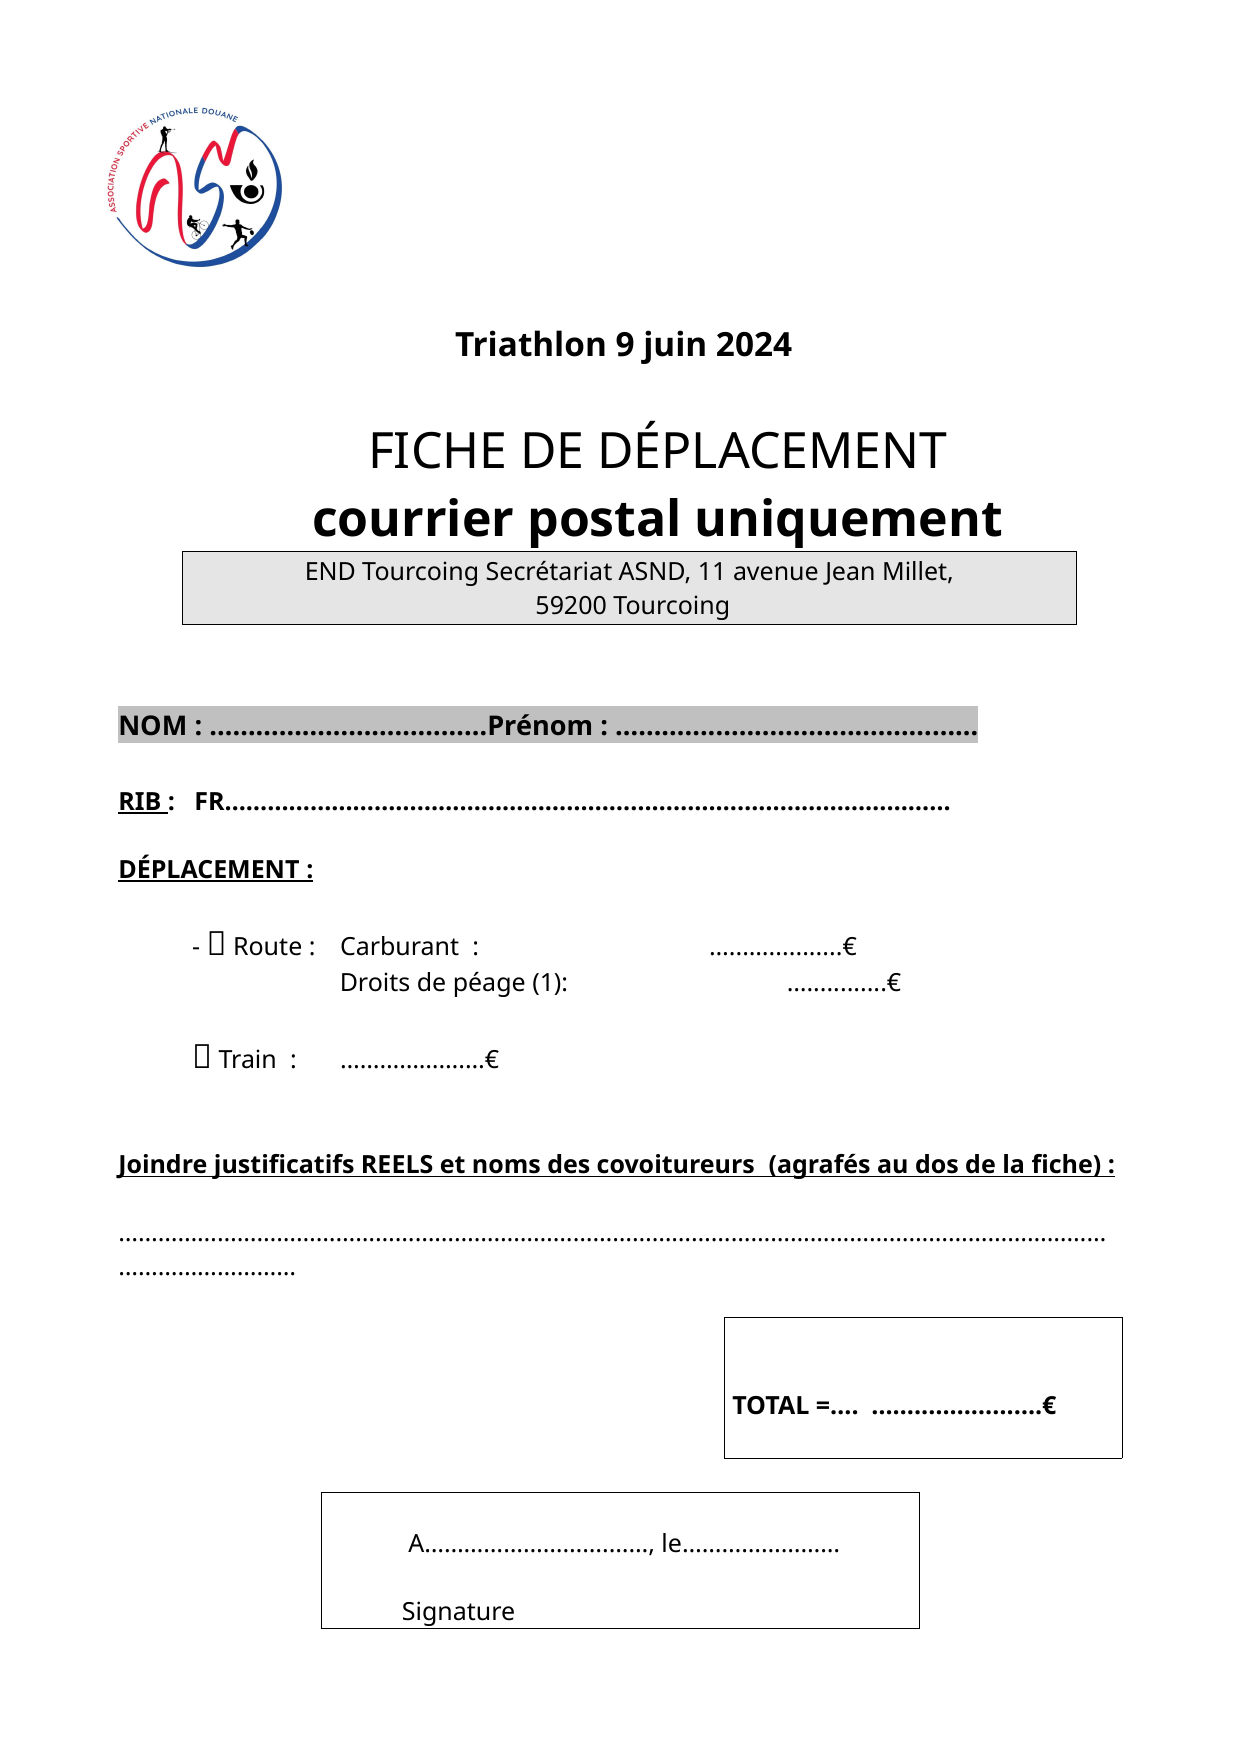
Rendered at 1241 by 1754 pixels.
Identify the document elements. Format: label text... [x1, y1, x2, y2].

text RIB : FR………………………………………………………………………………………… [118, 783, 1122, 817]
picture [95, 93, 303, 286]
text  Train : ……………….…€ [118, 1033, 1122, 1079]
text -  Route : Carburant : …...…...........€ [118, 920, 1122, 965]
text Déplacement : [118, 852, 1122, 886]
text END Tourcoing Secrétariat ASND, 11 avenue Jean Millet, [183, 552, 1076, 585]
text 59200 Tourcoing [183, 585, 1076, 624]
text Joindre justificatifs REELS et noms des covoitureurs (agrafés au dos de la fiche) : [118, 1147, 1122, 1181]
subtitle NOM : ………………………………Prénom : ……….......................…………… [118, 706, 1122, 743]
text Droits de péage (1): …............€ [266, 965, 1122, 999]
list FICHE DE DÉPLACEMENT [156, 415, 1122, 483]
text …………………………………………………………………………………………………………………………………………………………… [118, 1215, 1122, 1283]
table_header A……………………….……, le…………………… Signature [322, 1493, 919, 1628]
text TOTAL =…. ……..…………….€ [725, 1385, 1122, 1421]
list courrier postal uniquement [156, 483, 1122, 551]
table_header Triathlon 9 juin 2024 [126, 310, 1130, 377]
